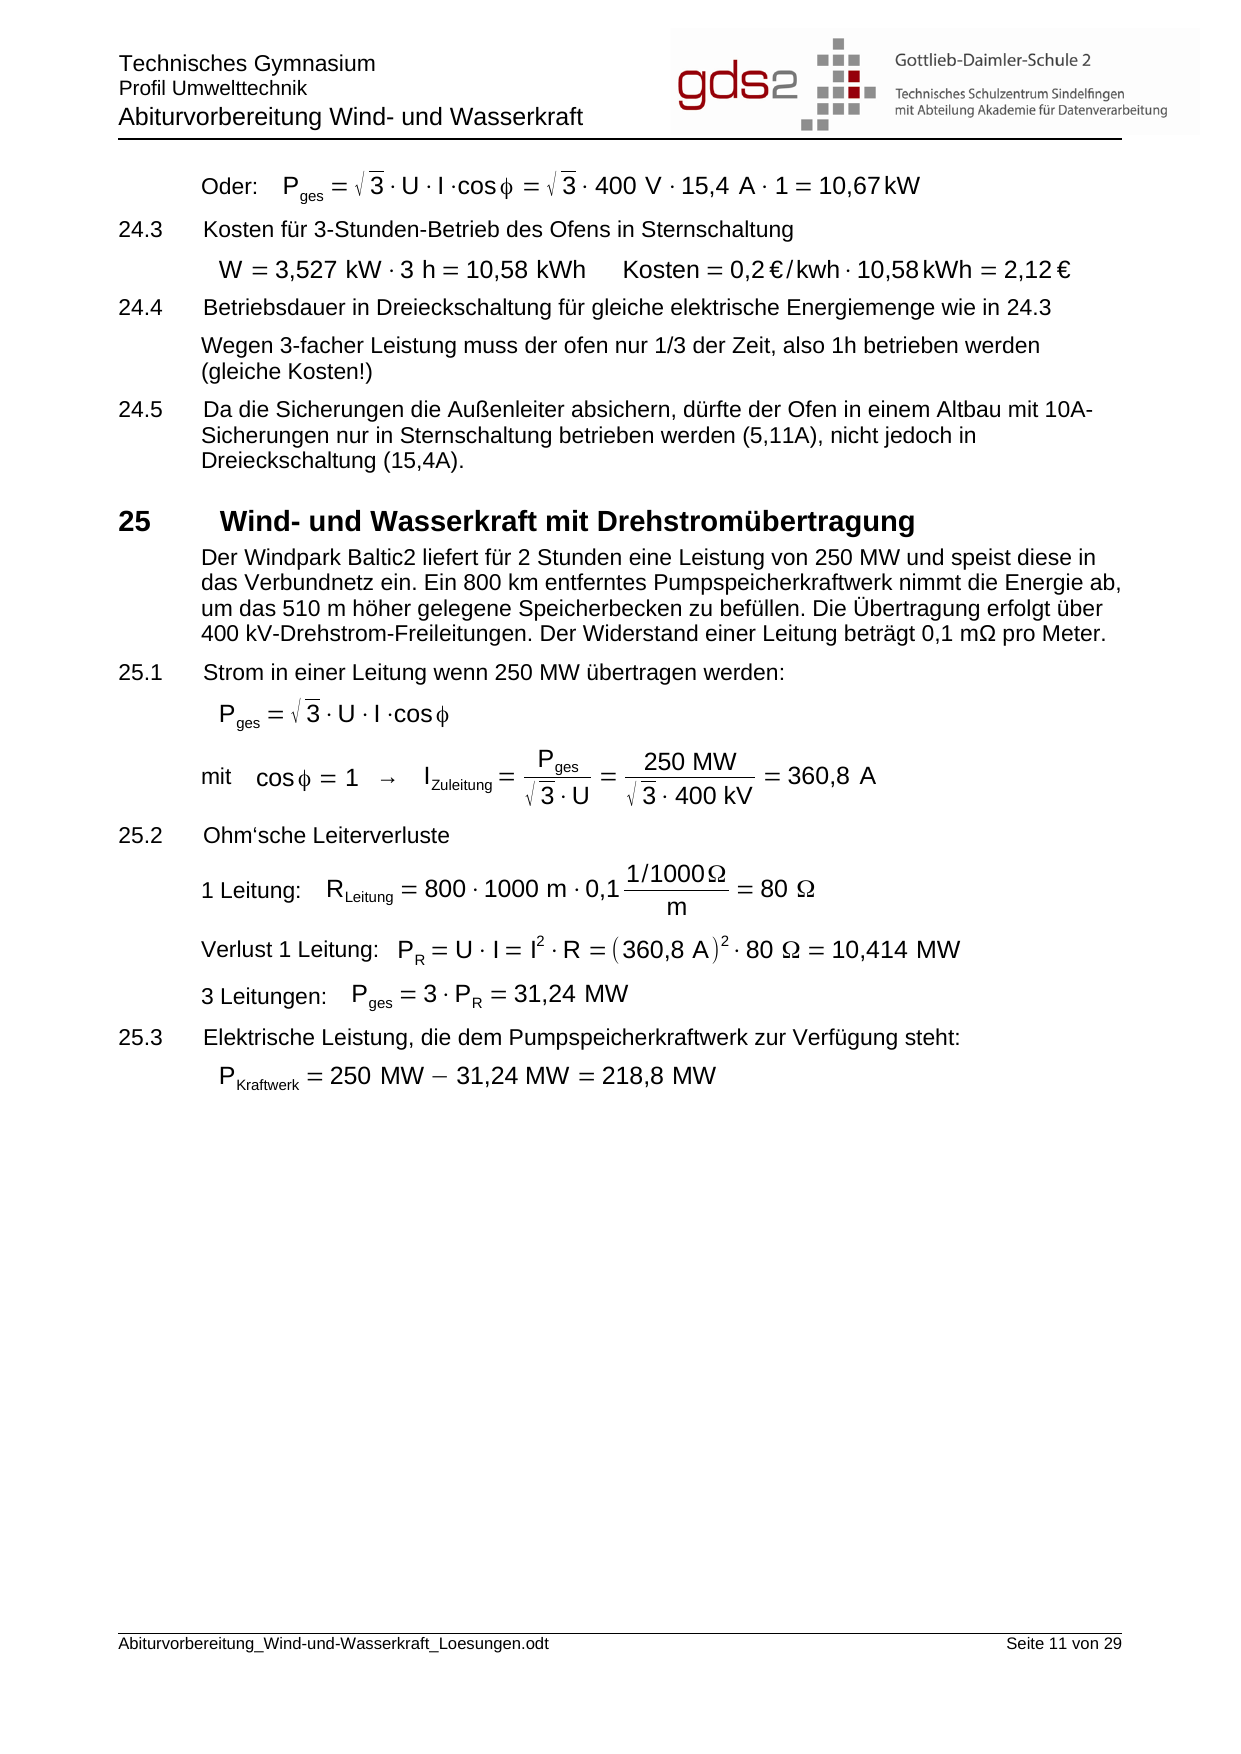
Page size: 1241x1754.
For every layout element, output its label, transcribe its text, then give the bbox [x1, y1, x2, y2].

subtitle Da die Sicherungen die Außenleiter absichern, dürfte der Ofen in einem Altbau mit 10A-Sicherungen nur in Sternschaltung betrieben werden (5,11A), nicht jedoch in Dreieckschaltung (15,4A). [118, 397, 1122, 474]
subtitle Strom in einer Leitung wenn 250 MW übertragen werden: [118, 659, 1122, 685]
subtitle Wind- und Wasserkraft mit Drehstromübertragung [118, 505, 1122, 538]
subtitle 1 Leitung: [118, 860, 1122, 920]
subtitle Elektrische Leistung, die dem Pumpspeicherkraftwerk zur Verfügung steht: [118, 1024, 1122, 1050]
subtitle Oder: [118, 170, 1122, 204]
subtitle Wegen 3-facher Leistung muss der ofen nur 1/3 der Zeit, also 1h betrieben werden (gleiche Kosten!) [118, 333, 1122, 384]
picture [670, 28, 1201, 135]
subtitle Betriebsdauer in Dreieckschaltung für gleiche elektrische Energiemenge wie in 24.3 [118, 295, 1122, 321]
subtitle Kosten für 3-Stunden-Betrieb des Ofens in Sternschaltung [118, 216, 1122, 242]
subtitle Verlust 1 Leitung: [118, 932, 1122, 968]
subtitle Der Windpark Baltic2 liefert für 2 Stunden eine Leistung von 250 MW und speist diese in das Verbundnetz ein. Ein 800 km entferntes Pumpspeicherkraftwerk nimmt die Energie ab, um das 510 m höher gelegene Speicherbecken zu befüllen. Die Übertragung erfolgt über 400 kV-Drehstrom-Freileitungen. Der Widerstand einer Leitung beträgt 0,1 mΩ pro Meter. [118, 544, 1122, 647]
subtitle 3 Leitungen: [118, 980, 1122, 1012]
subtitle mit → [118, 744, 1122, 810]
subtitle Ohm‘sche Leiterverluste [118, 822, 1122, 848]
